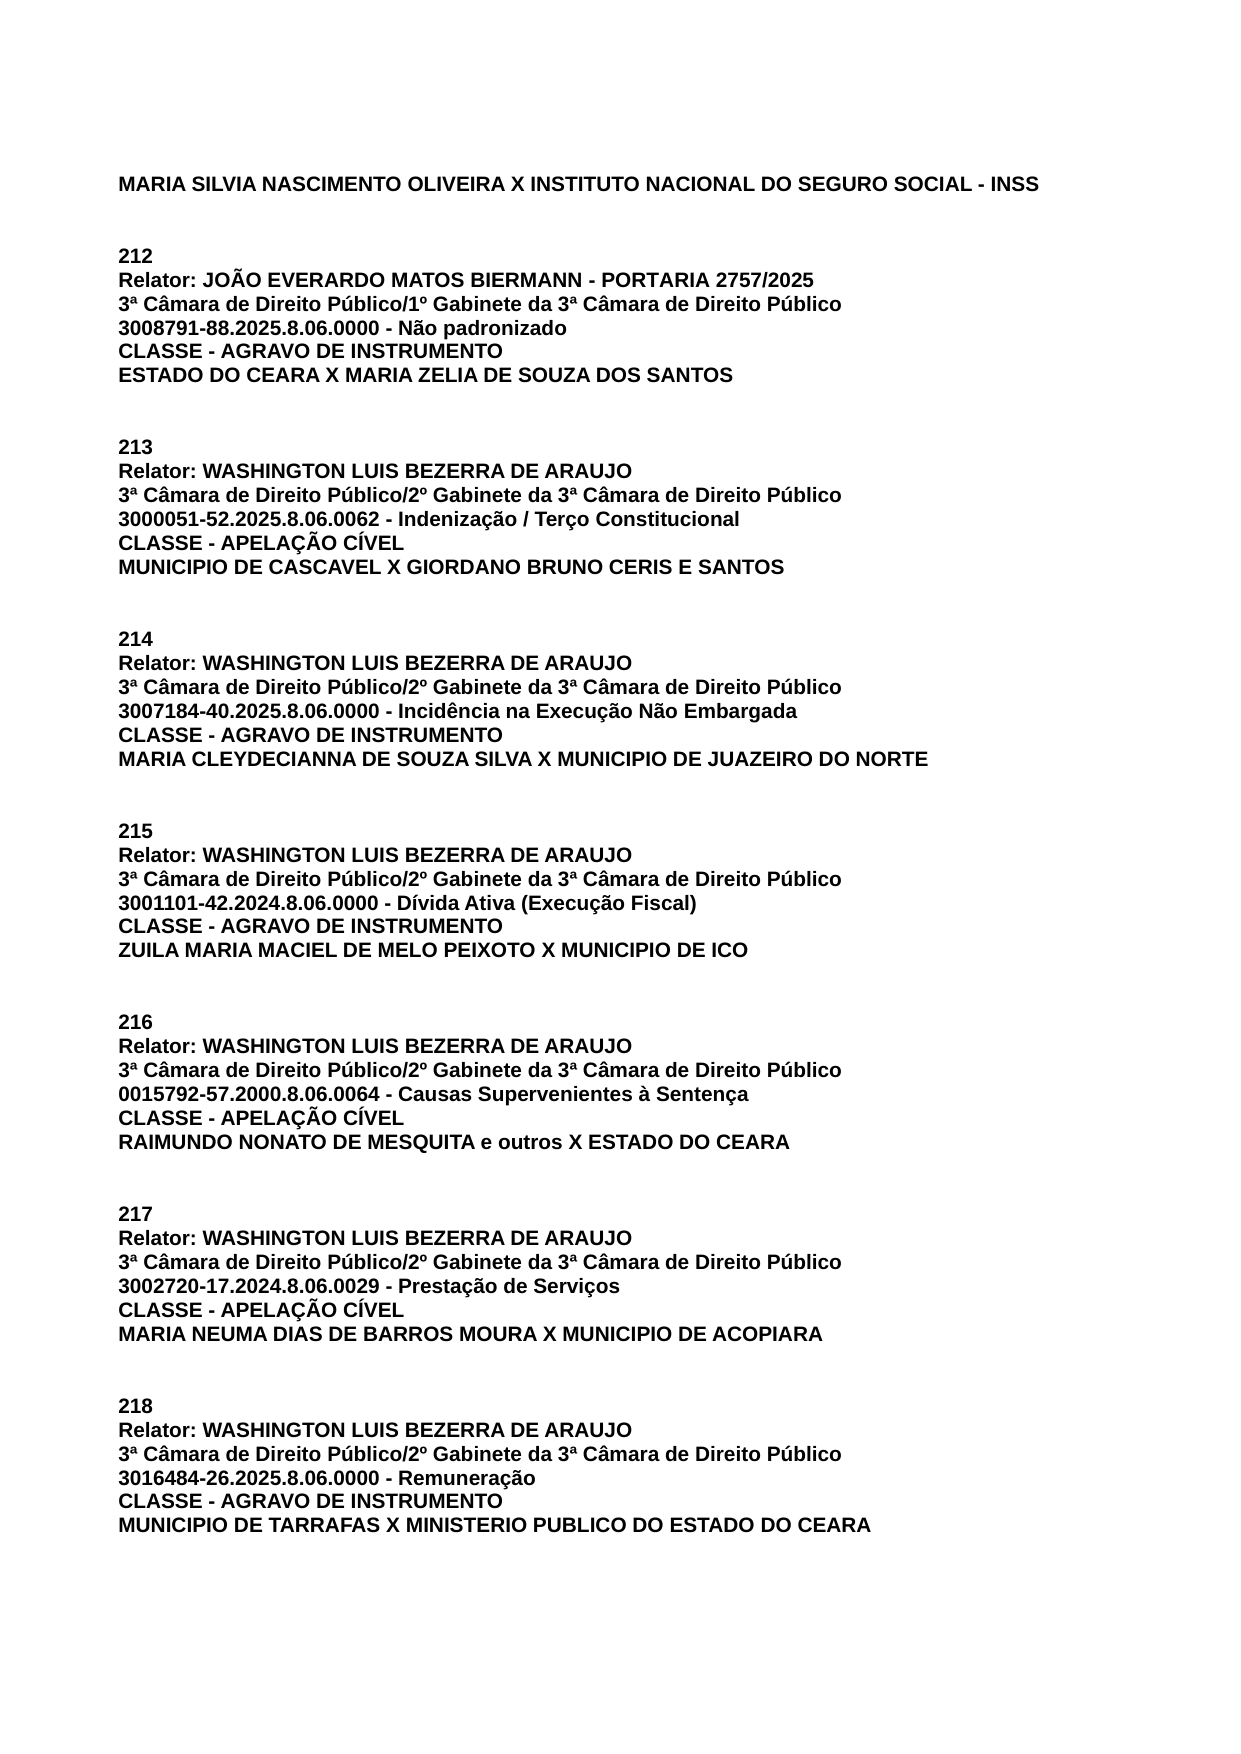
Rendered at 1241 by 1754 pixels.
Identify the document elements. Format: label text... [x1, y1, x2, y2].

text 213 [118, 435, 1122, 459]
text CLASSE - AGRAVO DE INSTRUMENTO [118, 723, 1122, 747]
text 3002720-17.2024.8.06.0029 - Prestação de Serviços [118, 1274, 1122, 1298]
text 212 [118, 243, 1122, 267]
text CLASSE - APELAÇÃO CÍVEL [118, 1106, 1122, 1130]
text 215 [118, 818, 1122, 842]
text MUNICIPIO DE CASCAVEL X GIORDANO BRUNO CERIS E SANTOS [118, 555, 1122, 579]
text 3ª Câmara de Direito Público/1º Gabinete da 3ª Câmara de Direito Público [118, 291, 1122, 315]
text 3000051-52.2025.8.06.0062 - Indenização / Terço Constitucional [118, 507, 1122, 531]
text 3ª Câmara de Direito Público/2º Gabinete da 3ª Câmara de Direito Público [118, 675, 1122, 699]
text 3001101-42.2024.8.06.0000 - Dívida Ativa (Execução Fiscal) [118, 890, 1122, 914]
text 3ª Câmara de Direito Público/2º Gabinete da 3ª Câmara de Direito Público [118, 1058, 1122, 1082]
text Relator: WASHINGTON LUIS BEZERRA DE ARAUJO [118, 1034, 1122, 1058]
text 3008791-88.2025.8.06.0000 - Não padronizado [118, 315, 1122, 339]
text MUNICIPIO DE TARRAFAS X MINISTERIO PUBLICO DO ESTADO DO CEARA [118, 1513, 1122, 1537]
text Relator: JOÃO EVERARDO MATOS BIERMANN - PORTARIA 2757/2025 [118, 267, 1122, 291]
text 3016484-26.2025.8.06.0000 - Remuneração [118, 1465, 1122, 1489]
text MARIA SILVIA NASCIMENTO OLIVEIRA X INSTITUTO NACIONAL DO SEGURO SOCIAL - INSS [118, 172, 1122, 196]
text ZUILA MARIA MACIEL DE MELO PEIXOTO X MUNICIPIO DE ICO [118, 938, 1122, 962]
text 3ª Câmara de Direito Público/2º Gabinete da 3ª Câmara de Direito Público [118, 483, 1122, 507]
text ESTADO DO CEARA X MARIA ZELIA DE SOUZA DOS SANTOS [118, 363, 1122, 387]
text Relator: WASHINGTON LUIS BEZERRA DE ARAUJO [118, 1226, 1122, 1250]
text 217 [118, 1202, 1122, 1226]
text 216 [118, 1010, 1122, 1034]
text Relator: WASHINGTON LUIS BEZERRA DE ARAUJO [118, 1417, 1122, 1441]
text 3ª Câmara de Direito Público/2º Gabinete da 3ª Câmara de Direito Público [118, 866, 1122, 890]
text 3007184-40.2025.8.06.0000 - Incidência na Execução Não Embargada [118, 699, 1122, 723]
text Relator: WASHINGTON LUIS BEZERRA DE ARAUJO [118, 842, 1122, 866]
text CLASSE - AGRAVO DE INSTRUMENTO [118, 339, 1122, 363]
text RAIMUNDO NONATO DE MESQUITA e outros X ESTADO DO CEARA [118, 1130, 1122, 1154]
text CLASSE - AGRAVO DE INSTRUMENTO [118, 914, 1122, 938]
text 3ª Câmara de Direito Público/2º Gabinete da 3ª Câmara de Direito Público [118, 1441, 1122, 1465]
text CLASSE - AGRAVO DE INSTRUMENTO [118, 1489, 1122, 1513]
text 3ª Câmara de Direito Público/2º Gabinete da 3ª Câmara de Direito Público [118, 1250, 1122, 1274]
text Relator: WASHINGTON LUIS BEZERRA DE ARAUJO [118, 459, 1122, 483]
text 218 [118, 1393, 1122, 1417]
text 214 [118, 627, 1122, 651]
text 0015792-57.2000.8.06.0064 - Causas Supervenientes à Sentença [118, 1082, 1122, 1106]
text CLASSE - APELAÇÃO CÍVEL [118, 531, 1122, 555]
text MARIA CLEYDECIANNA DE SOUZA SILVA X MUNICIPIO DE JUAZEIRO DO NORTE [118, 747, 1122, 771]
text CLASSE - APELAÇÃO CÍVEL [118, 1298, 1122, 1322]
text MARIA NEUMA DIAS DE BARROS MOURA X MUNICIPIO DE ACOPIARA [118, 1322, 1122, 1346]
text Relator: WASHINGTON LUIS BEZERRA DE ARAUJO [118, 651, 1122, 675]
